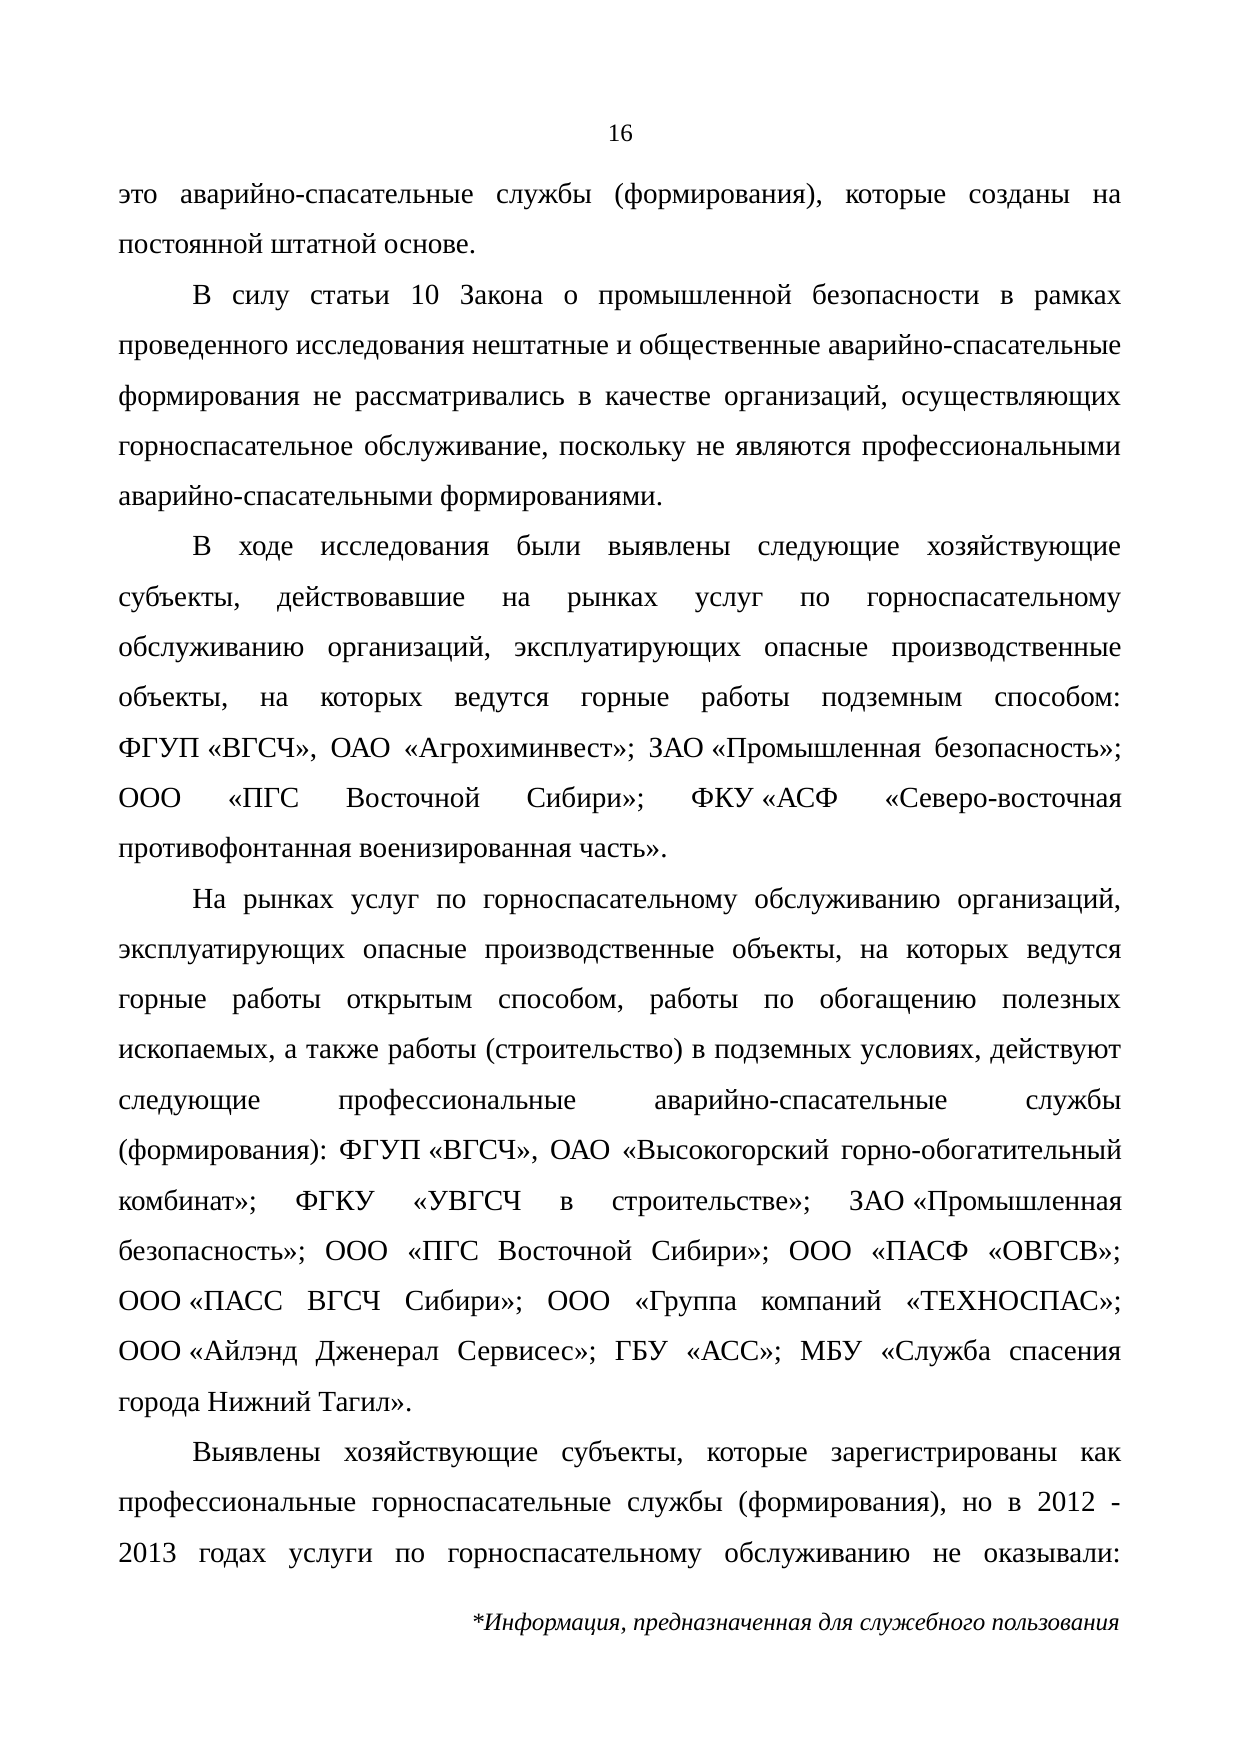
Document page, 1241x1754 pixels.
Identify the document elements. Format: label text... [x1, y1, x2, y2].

text Выявлены хозяйствующие субъекты, которые зарегистрированы как профессиональные горноспасательные службы (формирования), но в 2012 - 2013 годах услуги по горноспасательному обслуживанию не оказывали: [118, 1434, 1122, 1568]
text В силу статьи 10 Закона о промышленной безопасности в рамках проведенного исследования нештатные и общественные аварийно-спасательные формирования не рассматривались в качестве организаций, осуществляющих горноспасательное обслуживание, поскольку не являются профессиональными аварийно-спасательными формированиями. [118, 277, 1122, 512]
text В ходе исследования были выявлены следующие хозяйствующие субъекты, действовавшие на рынках услуг по горноспасательному обслуживанию организаций, эксплуатирующих опасные производственные объекты, на которых ведутся горные работы подземным способом: ФГУП «ВГСЧ», ОАО «Агрохиминвест»; ЗАО «Промышленная безопасность»; ООО «ПГС Восточной Сибири»; ФКУ «АСФ «Северо-восточная противофонтанная военизированная часть». [118, 528, 1122, 864]
text это аварийно-спасательные службы (формирования), которые созданы на постоянной штатной основе. [118, 176, 1122, 260]
text На рынках услуг по горноспасательному обслуживанию организаций, эксплуатирующих опасные производственные объекты, на которых ведутся горные работы открытым способом, работы по обогащению полезных ископаемых, а также работы (строительство) в подземных условиях, действуют следующие профессиональные аварийно-спасательные службы (формирования): ФГУП «ВГСЧ», ОАО «Высокогорский горно-обогатительный комбинат»; ФГКУ «УВГСЧ в строительстве»; ЗАО «Промышленная безопасность»; ООО «ПГС Восточной Сибири»; ООО «ПАСФ «ОВГСВ»; ООО «ПАСС ВГСЧ Сибири»; ООО «Группа компаний «ТЕХНОСПАС»; ООО «Айлэнд Дженерал Сервисес»; ГБУ «АСС»; МБУ «Служба спасения города Нижний Тагил». [118, 881, 1122, 1417]
